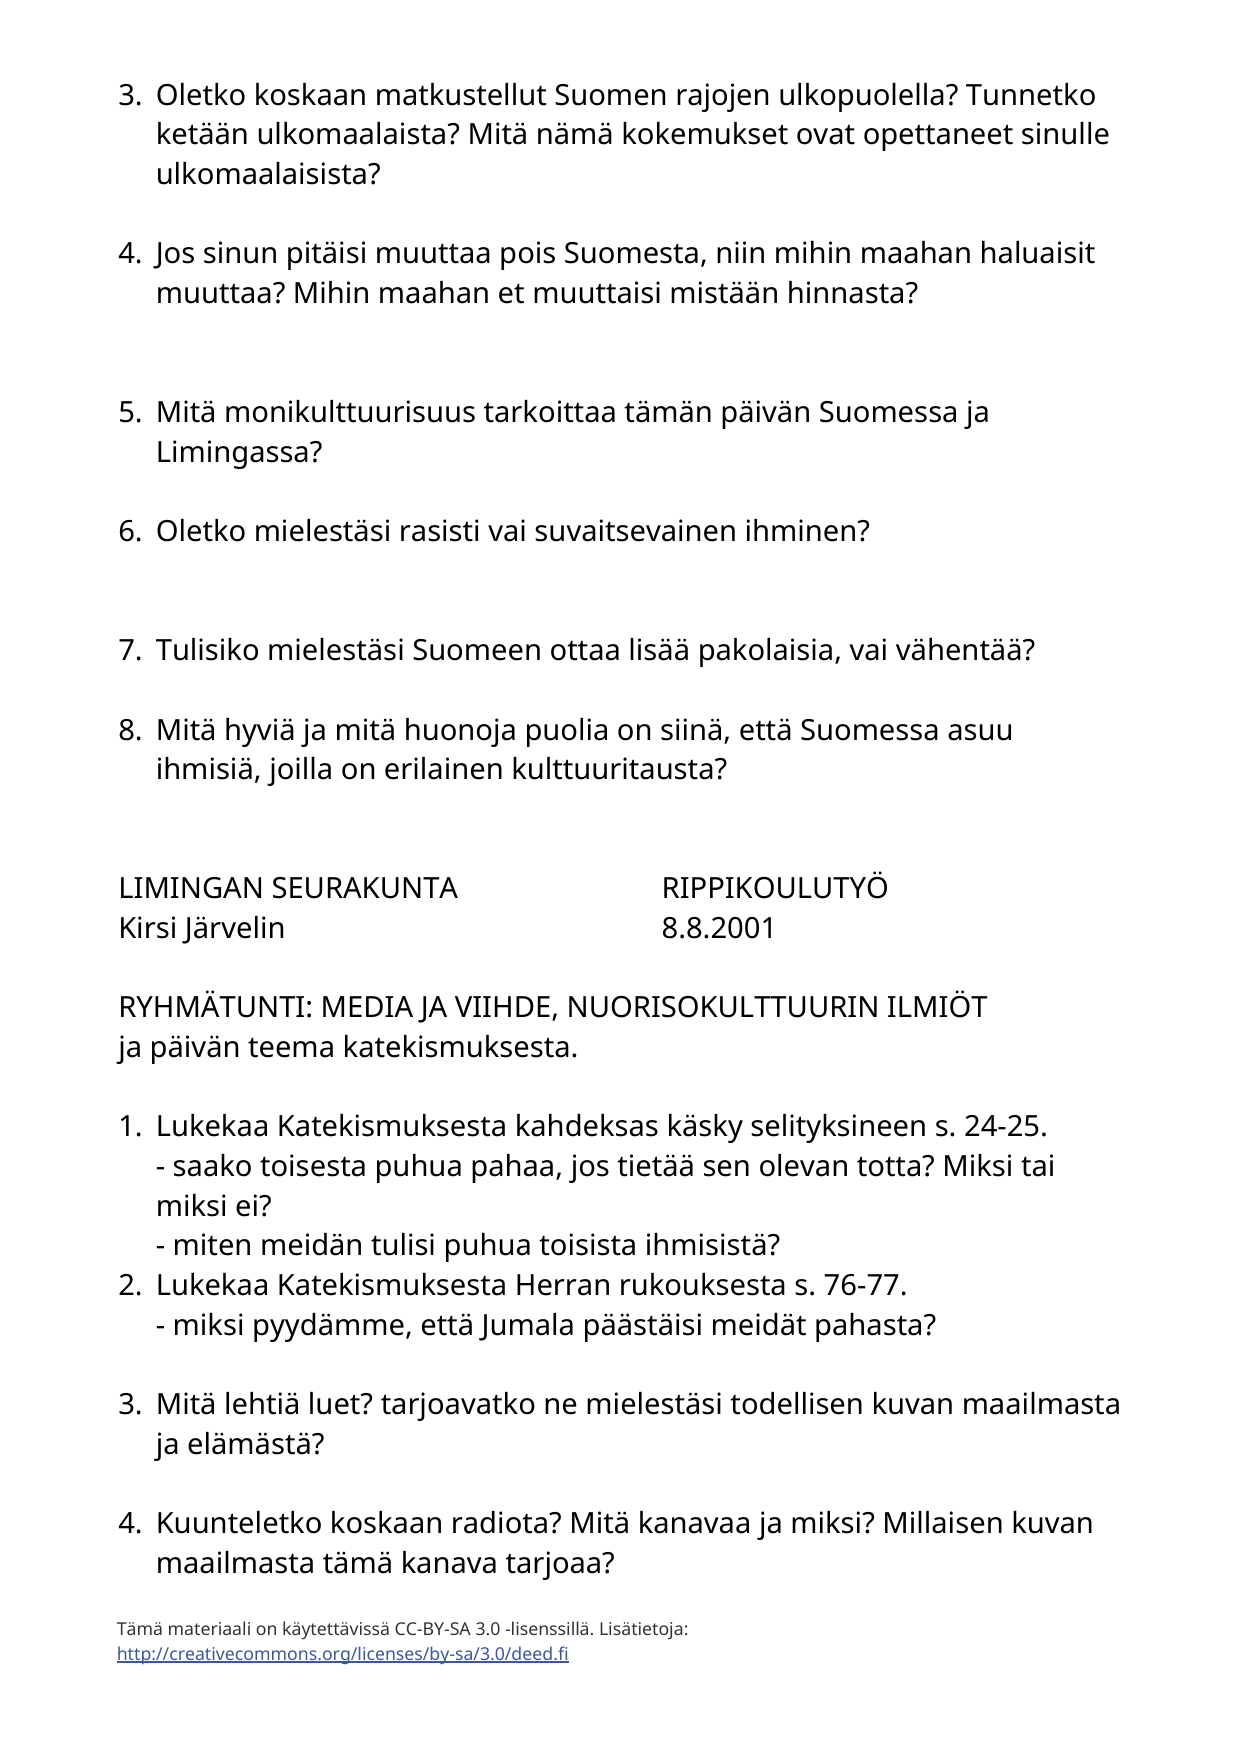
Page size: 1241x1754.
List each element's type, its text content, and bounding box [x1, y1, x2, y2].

text LIMINGAN SEURAKUNTA RIPPIKOULUTYÖ [118, 867, 1122, 907]
list Mitä hyviä ja mitä huonoja puolia on siinä, että Suomessa asuu ihmisiä, joilla on erilainen kulttuuritausta? [118, 709, 1122, 788]
list Kuunteletko koskaan radiota? Mitä kanavaa ja miksi? Millaisen kuvan maailmasta tämä kanava tarjoaa? [118, 1502, 1122, 1582]
list Mitä monikulttuurisuus tarkoittaa tämän päivän Suomessa ja Limingassa? [118, 391, 1122, 471]
list Jos sinun pitäisi muuttaa pois Suomesta, niin mihin maahan haluaisit muuttaa? Mihin maahan et muuttaisi mistään hinnasta? [118, 232, 1122, 312]
text - miten meidän tulisi puhua toisista ihmisistä? [156, 1225, 1122, 1264]
text ja päivän teema katekismuksesta. [118, 1026, 1122, 1066]
list Lukekaa Katekismuksesta Herran rukouksesta s. 76-77. [118, 1264, 1122, 1304]
text - saako toisesta puhua pahaa, jos tietää sen olevan totta? Miksi tai miksi ei? [156, 1145, 1122, 1225]
list Tulisiko mielestäsi Suomeen ottaa lisää pakolaisia, vai vähentää? [118, 629, 1122, 669]
text Kirsi Järvelin 8.8.2001 [118, 907, 1122, 947]
text - miksi pyydämme, että Jumala päästäisi meidät pahasta? [156, 1304, 1122, 1344]
list Lukekaa Katekismuksesta kahdeksas käsky selityksineen s. 24-25. [118, 1106, 1122, 1145]
list Oletko koskaan matkustellut Suomen rajojen ulkopuolella? Tunnetko ketään ulkomaalaista? Mitä nämä kokemukset ovat opettaneet sinulle ulkomaalaisista? [118, 74, 1122, 193]
text RYHMÄTUNTI: MEDIA JA VIIHDE, NUORISOKULTTUURIN ILMIÖT [118, 987, 1122, 1026]
list Oletko mielestäsi rasisti vai suvaitsevainen ihminen? [118, 510, 1122, 550]
list Mitä lehtiä luet? tarjoavatko ne mielestäsi todellisen kuvan maailmasta ja elämästä? [118, 1383, 1122, 1463]
